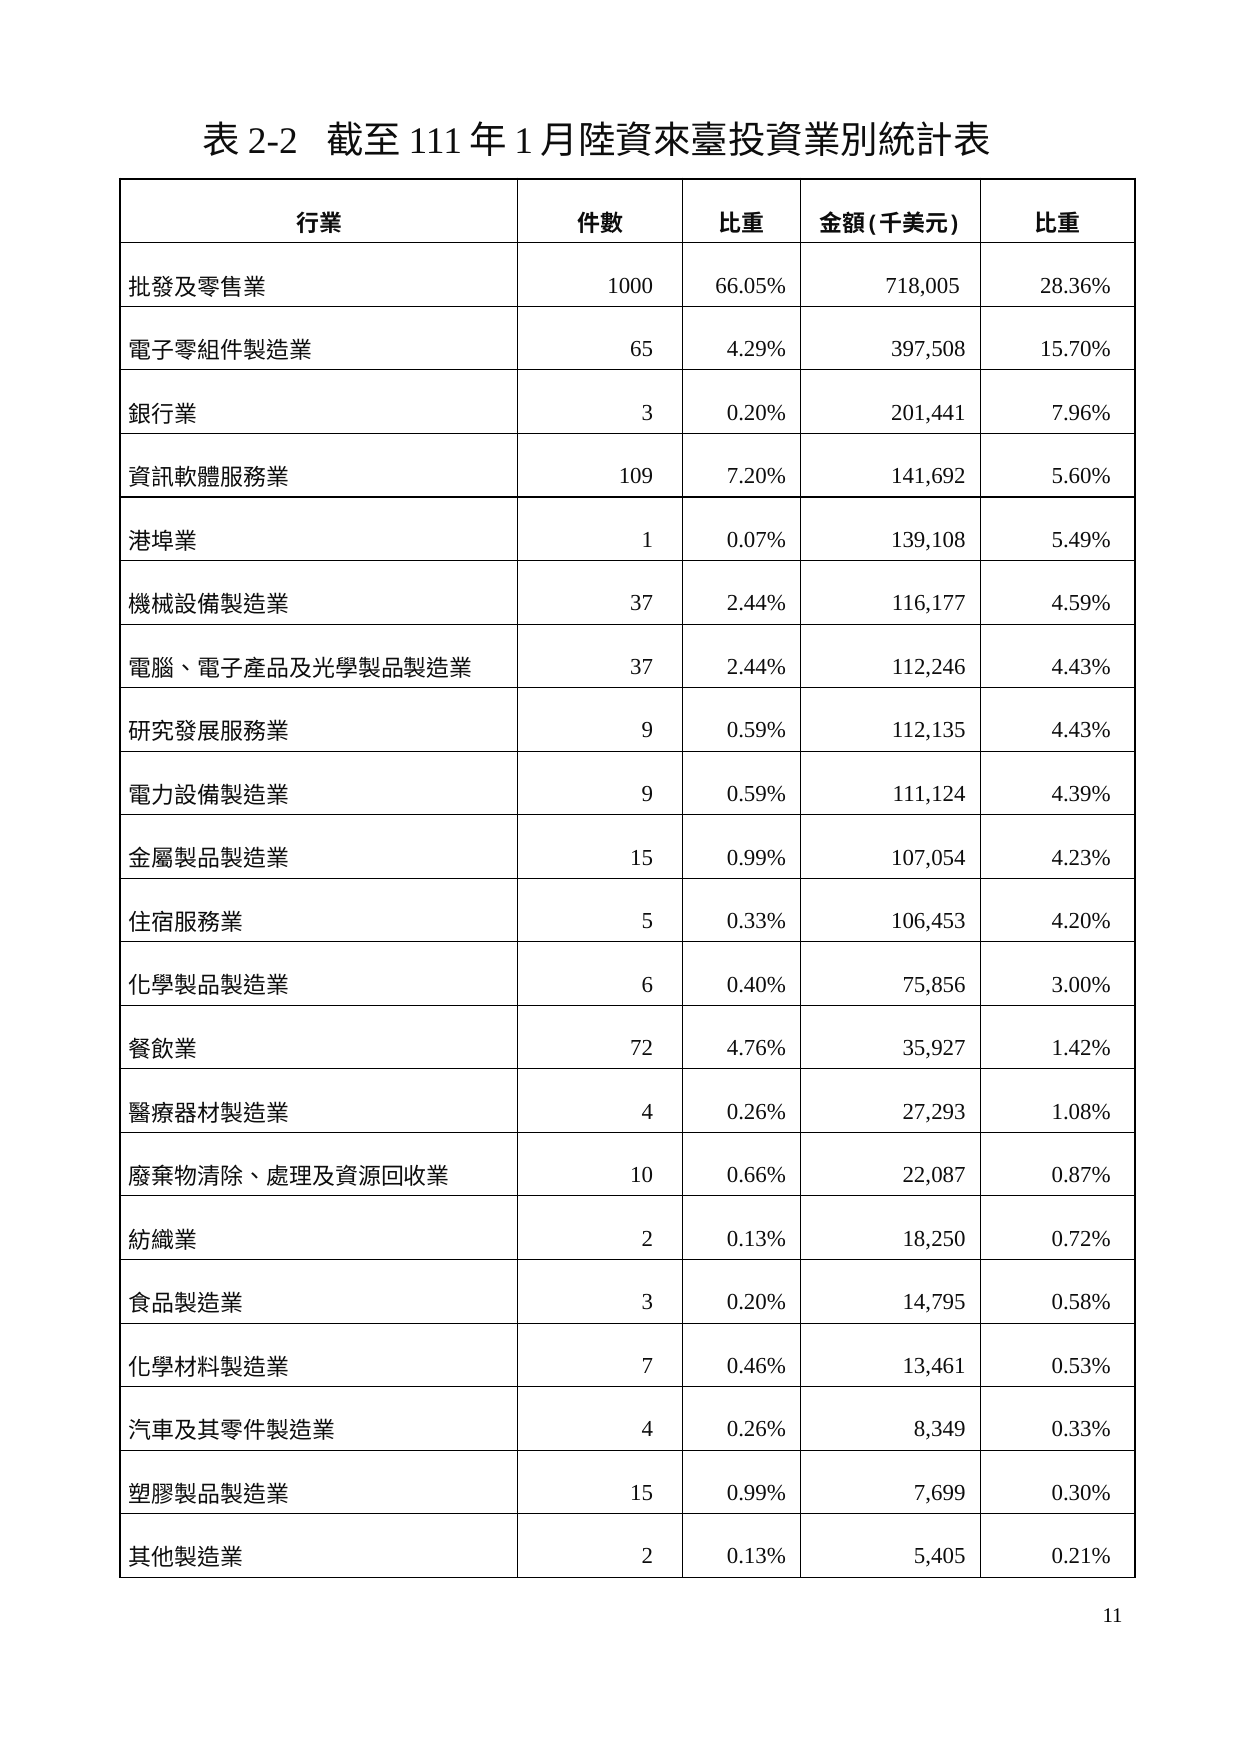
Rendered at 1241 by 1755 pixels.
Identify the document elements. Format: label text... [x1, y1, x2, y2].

table_cell 4.43% [981, 625, 1134, 687]
table_cell 4 [518, 1387, 682, 1449]
table_cell 1.42% [981, 1006, 1134, 1068]
table_cell 汽車及其零件製造業 [121, 1387, 517, 1449]
table_cell 5.60% [981, 434, 1134, 496]
table_header 比重 [981, 180, 1134, 242]
table_cell 15 [518, 1451, 682, 1513]
table_cell 5,405 [801, 1514, 980, 1577]
table_cell 718,005 [801, 243, 980, 306]
table_cell 13,461 [801, 1324, 980, 1386]
table_cell 機械設備製造業 [121, 561, 517, 623]
table_cell 5 [518, 879, 682, 941]
table_cell 2 [518, 1514, 682, 1577]
table_cell 141,692 [801, 434, 980, 496]
table_cell 住宿服務業 [121, 879, 517, 941]
table_cell 餐飲業 [121, 1006, 517, 1068]
table_cell 2.44% [683, 625, 800, 687]
table_cell 7.96% [981, 370, 1134, 433]
table_cell 5.49% [981, 498, 1134, 560]
table_header 行業 [121, 180, 517, 242]
table_cell 3 [518, 1260, 682, 1322]
table_header 件數 [518, 180, 682, 242]
table_cell 15.70% [981, 307, 1134, 369]
table_cell 3.00% [981, 942, 1134, 1005]
table_cell 0.66% [683, 1133, 800, 1195]
table_cell 0.30% [981, 1451, 1134, 1513]
table_cell 4.76% [683, 1006, 800, 1068]
table_header 比重 [683, 180, 800, 242]
table_cell 港埠業 [121, 498, 517, 560]
table_header 金額(千美元) [801, 180, 980, 242]
table_cell 紡織業 [121, 1196, 517, 1259]
table_cell 15 [518, 815, 682, 878]
table_cell 7,699 [801, 1451, 980, 1513]
table_cell 72 [518, 1006, 682, 1068]
table_cell 4.20% [981, 879, 1134, 941]
table_cell 0.99% [683, 815, 800, 878]
table_cell 1 [518, 498, 682, 560]
table_cell 0.20% [683, 370, 800, 433]
table_cell 其他製造業 [121, 1514, 517, 1577]
table_cell 9 [518, 688, 682, 751]
table_cell 4.23% [981, 815, 1134, 878]
table_cell 化學材料製造業 [121, 1324, 517, 1386]
table_cell 0.59% [683, 688, 800, 751]
table_cell 112,246 [801, 625, 980, 687]
table_cell 35,927 [801, 1006, 980, 1068]
table_cell 2 [518, 1196, 682, 1259]
table_cell 4.43% [981, 688, 1134, 751]
table_cell 2.44% [683, 561, 800, 623]
table_cell 0.87% [981, 1133, 1134, 1195]
table_cell 化學製品製造業 [121, 942, 517, 1005]
table_cell 75,856 [801, 942, 980, 1005]
table_cell 0.99% [683, 1451, 800, 1513]
table_cell 0.26% [683, 1069, 800, 1132]
table_cell 28.36% [981, 243, 1134, 306]
table_cell 116,177 [801, 561, 980, 623]
table_cell 3 [518, 370, 682, 433]
table_cell 1000 [518, 243, 682, 306]
table_cell 0.59% [683, 752, 800, 814]
table_cell 食品製造業 [121, 1260, 517, 1322]
table_cell 0.33% [683, 879, 800, 941]
table_cell 金屬製品製造業 [121, 815, 517, 878]
table_cell 18,250 [801, 1196, 980, 1259]
table_cell 65 [518, 307, 682, 369]
table_cell 0.53% [981, 1324, 1134, 1386]
table_cell 139,108 [801, 498, 980, 560]
table_cell 廢棄物清除、處理及資源回收業 [121, 1133, 517, 1195]
table_cell 0.58% [981, 1260, 1134, 1322]
table_cell 27,293 [801, 1069, 980, 1132]
table_cell 6 [518, 942, 682, 1005]
table_cell 111,124 [801, 752, 980, 814]
table_cell 0.72% [981, 1196, 1134, 1259]
table_cell 0.33% [981, 1387, 1134, 1449]
table_cell 4.39% [981, 752, 1134, 814]
table_cell 4.59% [981, 561, 1134, 623]
table_cell 銀行業 [121, 370, 517, 433]
table_cell 0.07% [683, 498, 800, 560]
table_cell 醫療器材製造業 [121, 1069, 517, 1132]
table_cell 4 [518, 1069, 682, 1132]
table_cell 批發及零售業 [121, 243, 517, 306]
table_cell 0.40% [683, 942, 800, 1005]
table_cell 112,135 [801, 688, 980, 751]
table_cell 1.08% [981, 1069, 1134, 1132]
table_cell 10 [518, 1133, 682, 1195]
text 表2-2 截至111年1月陸資來臺投資業別統計表 [118, 96, 1122, 158]
table_cell 7 [518, 1324, 682, 1386]
table_cell 0.13% [683, 1196, 800, 1259]
table_cell 電子零組件製造業 [121, 307, 517, 369]
table_cell 4.29% [683, 307, 800, 369]
table_cell 電腦、電子產品及光學製品製造業 [121, 625, 517, 687]
table_cell 14,795 [801, 1260, 980, 1322]
table_cell 109 [518, 434, 682, 496]
table_cell 0.26% [683, 1387, 800, 1449]
table_cell 9 [518, 752, 682, 814]
table_cell 塑膠製品製造業 [121, 1451, 517, 1513]
table_cell 8,349 [801, 1387, 980, 1449]
table_cell 7.20% [683, 434, 800, 496]
table_cell 0.20% [683, 1260, 800, 1322]
table_cell 201,441 [801, 370, 980, 433]
table_cell 研究發展服務業 [121, 688, 517, 751]
table_cell 106,453 [801, 879, 980, 941]
table_cell 0.21% [981, 1514, 1134, 1577]
table_cell 66.05% [683, 243, 800, 306]
table_cell 107,054 [801, 815, 980, 878]
table_cell 資訊軟體服務業 [121, 434, 517, 496]
table_cell 0.46% [683, 1324, 800, 1386]
table_cell 37 [518, 625, 682, 687]
table_cell 37 [518, 561, 682, 623]
table_cell 22,087 [801, 1133, 980, 1195]
table_cell 電力設備製造業 [121, 752, 517, 814]
table_cell 397,508 [801, 307, 980, 369]
table_cell 0.13% [683, 1514, 800, 1577]
